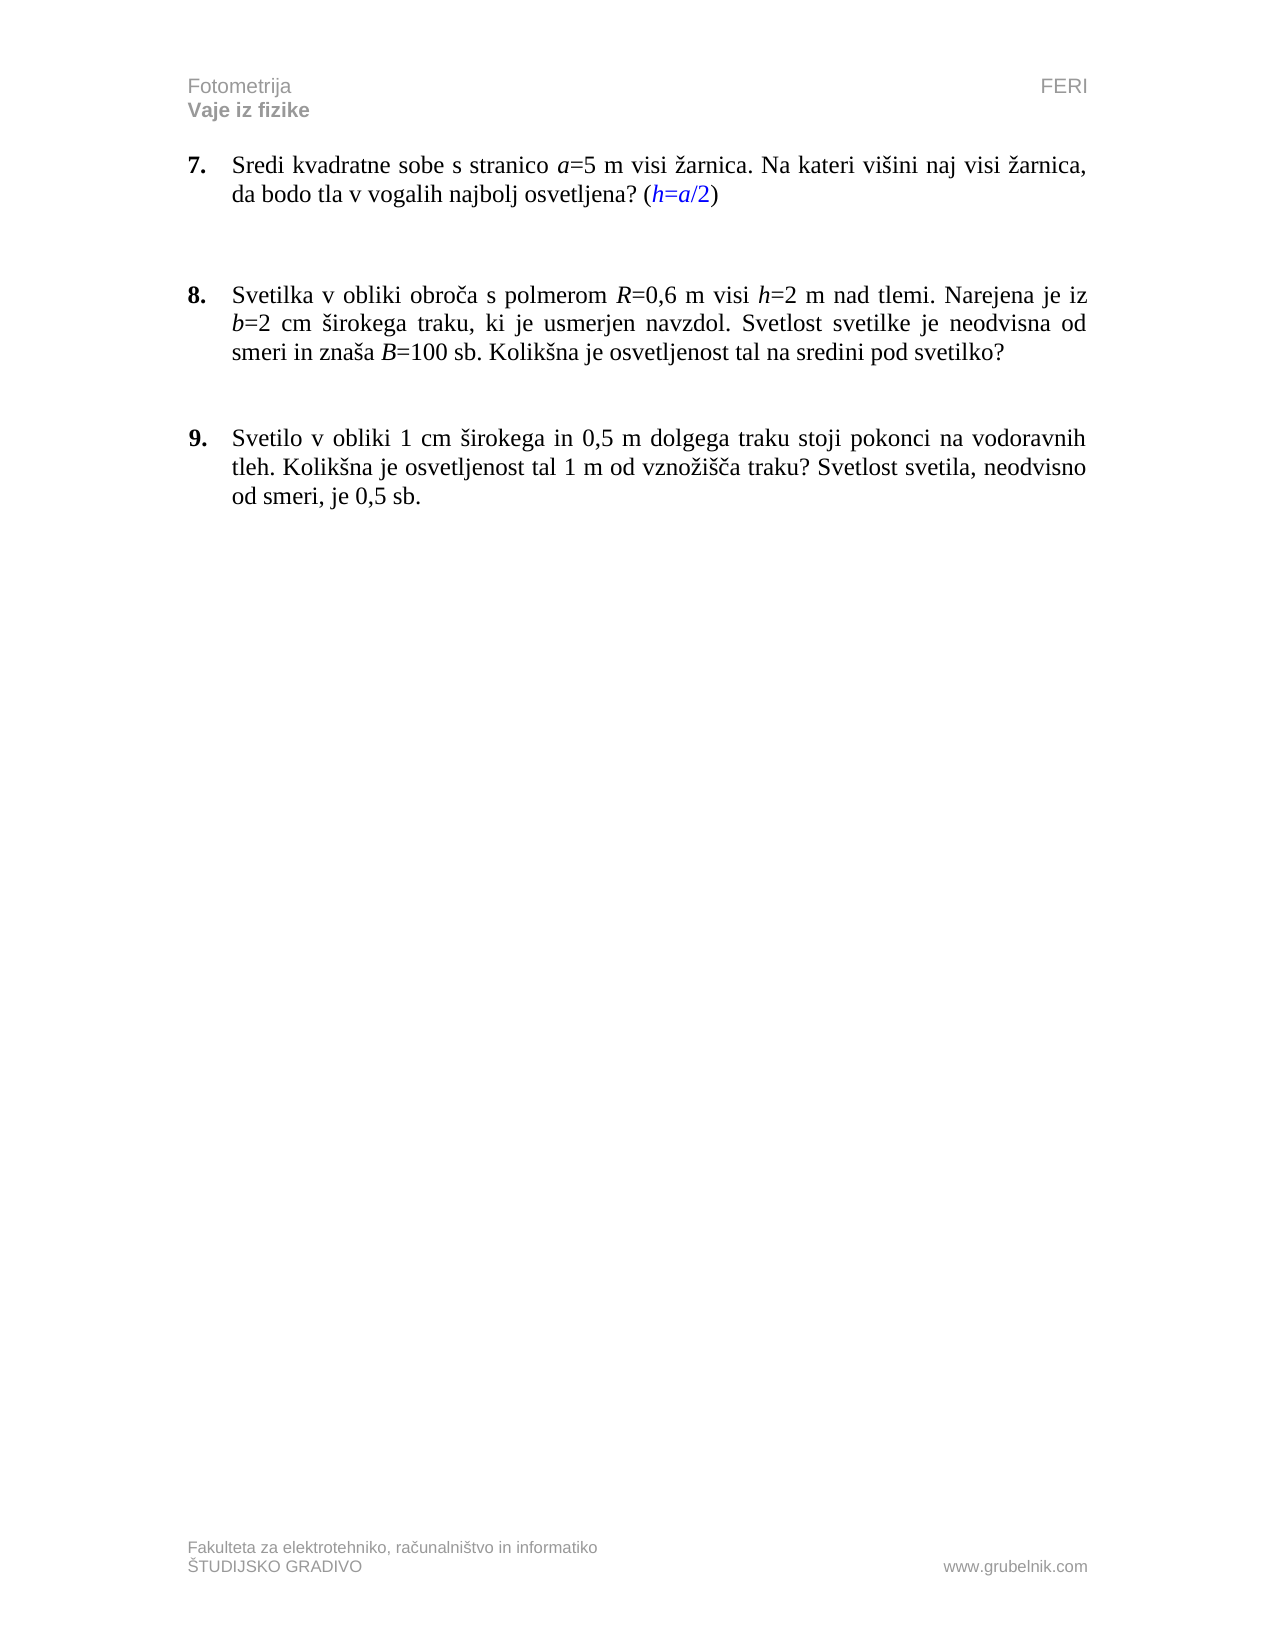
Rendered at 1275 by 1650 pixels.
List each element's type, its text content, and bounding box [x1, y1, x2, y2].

text 8. Svetilka v obliki obroča s polmerom R=0,6 m visi h=2 m nad tlemi. Narejena je iz b=2 cm širokega traku, ki je usmerjen navzdol. Svetlost svetilke je neodvisna od smeri in znaša B=100 sb. Kolikšna je osvetljenost tal na sredini pod svetilko? [187, 280, 1088, 366]
text 9. Svetilo v obliki 1 cm širokega in 0,5 m dolgega traku stoji pokonci na vodoravnih tleh. Kolikšna je osvetljenost tal 1 m od vznožišča traku? Svetlost svetila, neodvisno od smeri, je 0,5 sb. [189, 423, 1088, 510]
text 7. Sredi kvadratne sobe s stranico a=5 m visi žarnica. Na kateri višini naj visi žarnica, da bodo tla v vogalih najbolj osvetljena? (h=a/2) [187, 150, 1088, 207]
